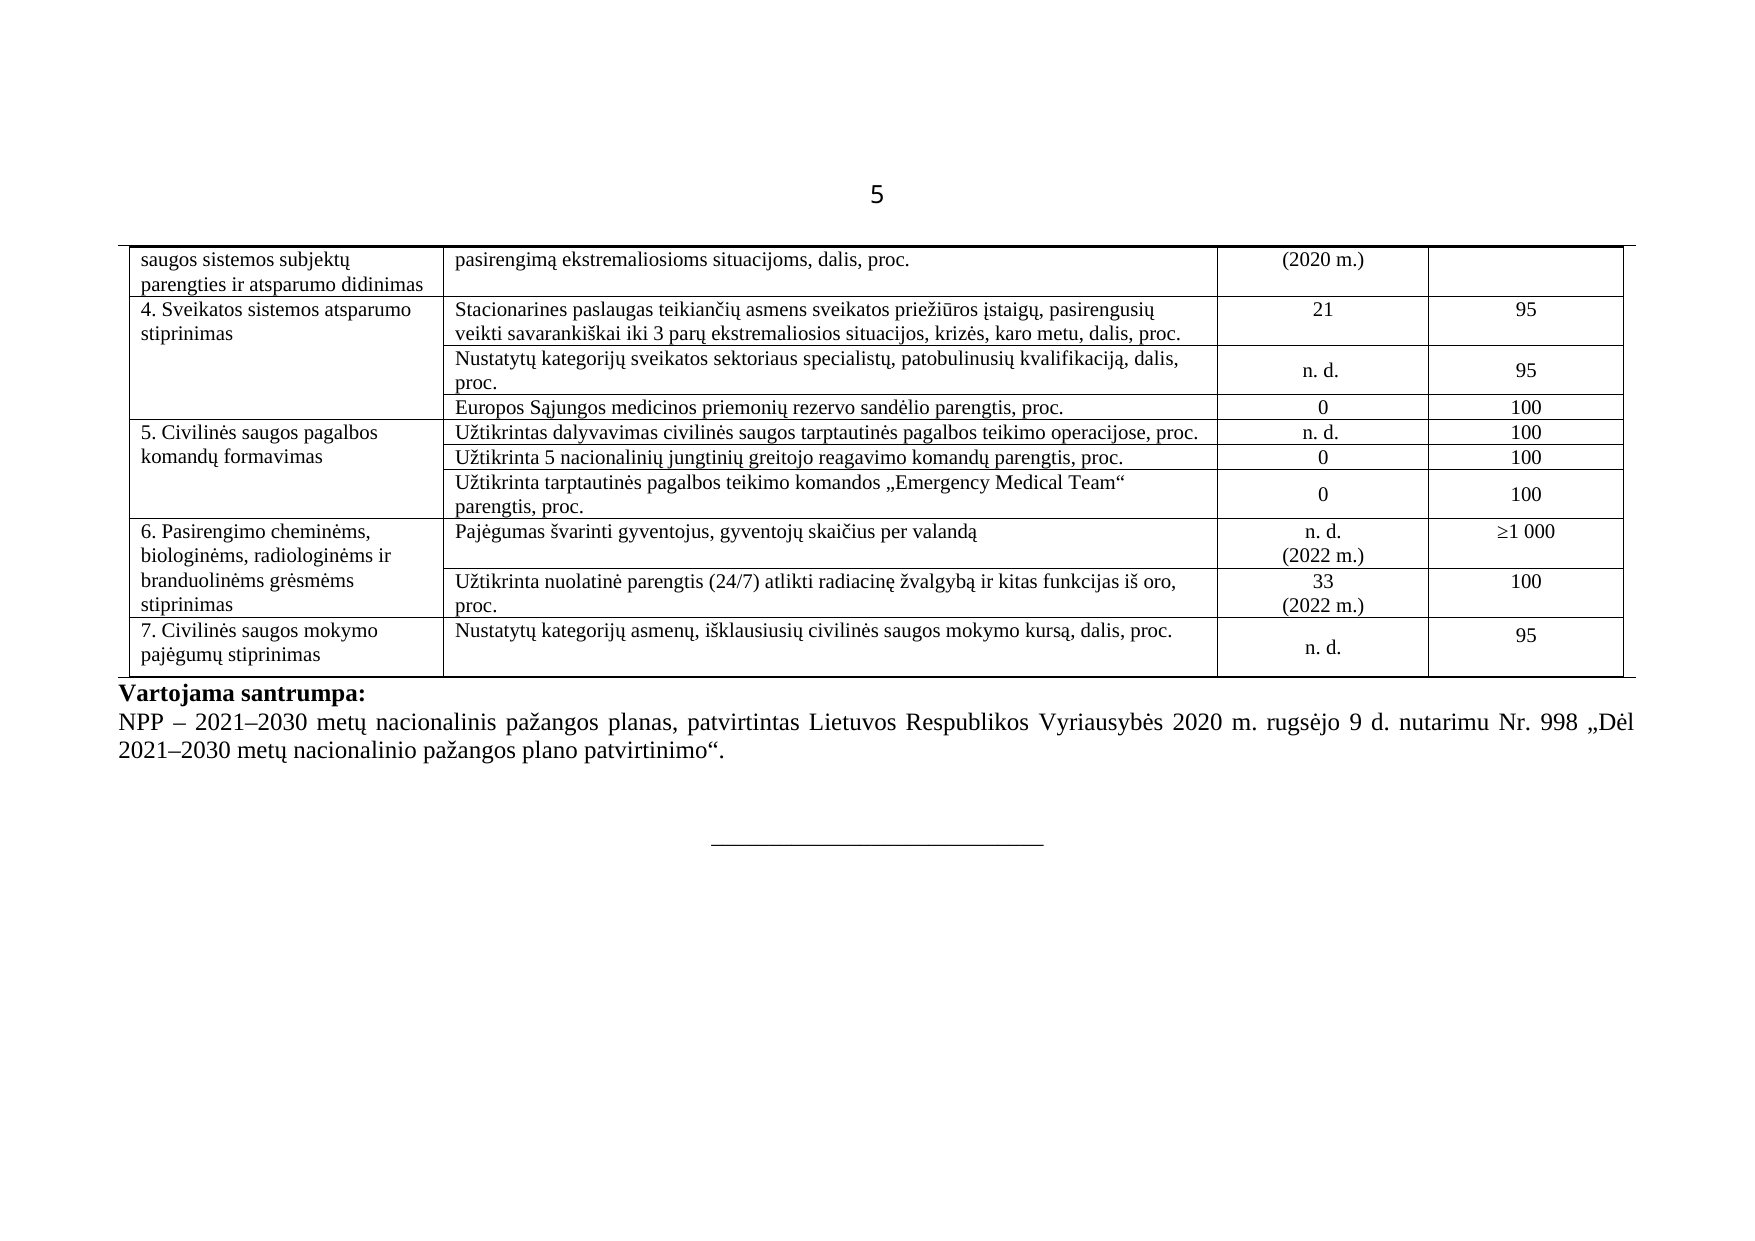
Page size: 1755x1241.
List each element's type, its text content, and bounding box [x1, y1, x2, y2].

table_cell pasirengimą ekstremaliosioms situacijoms, dalis, proc. [444, 248, 1217, 296]
table_cell Užtikrinta nuolatinė parengtis (24/7) atlikti radiacinę žvalgybą ir kitas funkcijas iš oro, proc. [444, 569, 1217, 617]
table_cell Nustatytų kategorijų sveikatos sektoriaus specialistų, patobulinusių kvalifikaciją, dalis, proc. [444, 346, 1217, 394]
table_cell 0 [1218, 470, 1428, 518]
table_cell n. d. [1218, 618, 1428, 676]
text _____________________________ [118, 822, 1636, 848]
table_cell 95 [1429, 346, 1623, 394]
table_cell 95 [1429, 618, 1623, 676]
text NPP – 2021–2030 metų nacionalinis pažangos planas, patvirtintas Lietuvos Respublikos Vyriausybės 2020 m. rugsėjo 9 d. nutarimu Nr. 998 „Dėl 2021–2030 metų nacionalinio pažangos plano patvirtinimo“. [118, 707, 1636, 764]
table_cell 100 [1429, 569, 1623, 617]
table_cell 21 [1218, 297, 1428, 345]
table_cell Užtikrintas dalyvavimas civilinės saugos tarptautinės pagalbos teikimo operacijose, proc. [444, 420, 1217, 444]
table_cell 0 [1218, 395, 1428, 419]
table_cell 100 [1429, 470, 1623, 518]
table_cell 95 [1429, 297, 1623, 345]
table_cell n. d. (2022 m.) [1218, 519, 1428, 567]
table_cell Užtikrinta 5 nacionalinių jungtinių greitojo reagavimo komandų parengtis, proc. [444, 445, 1217, 469]
table_cell Užtikrinta tarptautinės pagalbos teikimo komandos „Emergency Medical Team“ parengtis, proc. [444, 470, 1217, 518]
table_cell (2020 m.) [1218, 248, 1428, 296]
table_cell 6. Pasirengimo cheminėms, biologinėms, radiologinėms ir branduolinėms grėsmėms stiprinimas [130, 519, 443, 617]
table_cell [118, 246, 129, 677]
text Vartojama santrumpa: [118, 678, 1636, 707]
table_cell 100 [1429, 395, 1623, 419]
table_cell Pajėgumas švarinti gyventojus, gyventojų skaičius per valandą [444, 519, 1217, 567]
table_cell n. d. [1218, 346, 1428, 394]
table_cell 4. Sveikatos sistemos atsparumo stiprinimas [130, 297, 443, 419]
table_cell 5. Civilinės saugos pagalbos komandų formavimas [130, 420, 443, 518]
table_cell 0 [1218, 445, 1428, 469]
table_cell 100 [1429, 445, 1623, 469]
table_cell 100 [1429, 420, 1623, 444]
table_cell [1429, 248, 1623, 296]
table_cell ≥1 000 [1429, 519, 1623, 567]
table_cell saugos sistemos subjektų parengties ir atsparumo didinimas [130, 248, 443, 296]
table_cell n. d. [1218, 420, 1428, 444]
table_cell Nustatytų kategorijų asmenų, išklausiusių civilinės saugos mokymo kursą, dalis, proc. [444, 618, 1217, 676]
table_cell 7. Civilinės saugos mokymo pajėgumų stiprinimas [130, 618, 443, 676]
table_cell Europos Sąjungos medicinos priemonių rezervo sandėlio parengtis, proc. [444, 395, 1217, 419]
table_cell Stacionarines paslaugas teikiančių asmens sveikatos priežiūros įstaigų, pasirengusių veikti savarankiškai iki 3 parų ekstremaliosios situacijos, krizės, karo metu, dalis, proc. [444, 297, 1217, 345]
table_cell [1624, 246, 1636, 677]
table_cell 33 (2022 m.) [1218, 569, 1428, 617]
